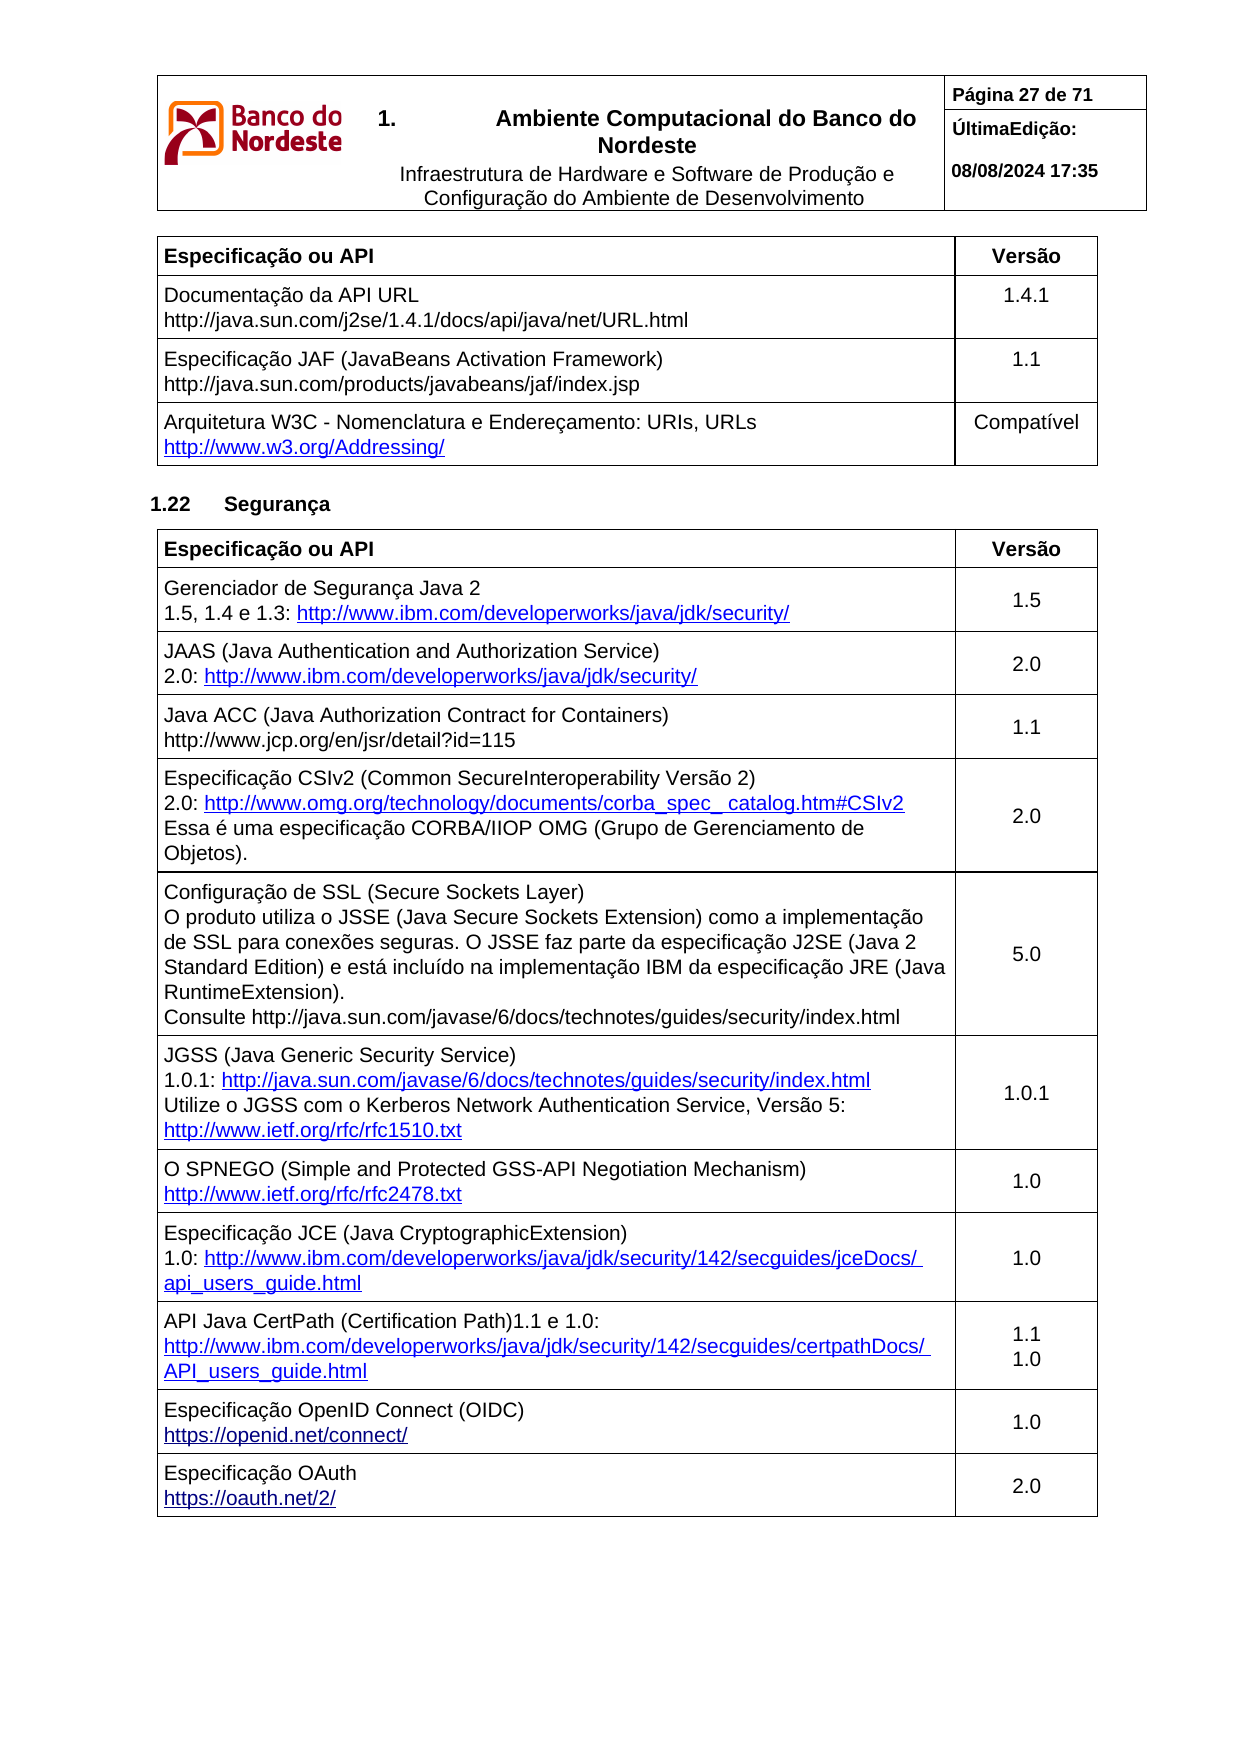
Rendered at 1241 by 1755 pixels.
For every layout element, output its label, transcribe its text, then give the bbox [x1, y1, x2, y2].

table_cell 1.0 [956, 1390, 1097, 1453]
subtitle Segurança [150, 491, 1090, 516]
table_header Especificação ou API [158, 237, 954, 274]
table_header Versão [956, 237, 1097, 274]
table_cell O SPNEGO (Simple and Protected GSS-API Negotiation Mechanism) http://www.ietf.org/rfc/rfc2478.txt [158, 1150, 955, 1212]
table_cell 2.0 [956, 632, 1097, 694]
table_cell 1.5 [956, 568, 1097, 631]
table_cell 1.4.1 [956, 276, 1097, 338]
table_cell Arquitetura W3C - Nomenclatura e Endereçamento: URIs, URLs http://www.w3.org/Addressing/ [158, 403, 954, 465]
table_cell Documentação da API URL http://java.sun.com/j2se/1.4.1/docs/api/java/net/URL.html [158, 276, 954, 338]
table_cell Gerenciador de Segurança Java 2 1.5, 1.4 e 1.3: http://www.ibm.com/developerworks/java/jdk/security/ [158, 568, 955, 631]
table_cell 1.1 [956, 695, 1097, 758]
table_cell 1.1 [956, 339, 1097, 402]
table_cell Especificação JCE (Java CryptographicExtension) 1.0: http://www.ibm.com/developerworks/java/jdk/security/142/secguides/jceDocs/ api_users_guide.html [158, 1213, 955, 1301]
table_cell 1.1 1.0 [956, 1302, 1097, 1389]
table_cell Configuração de SSL (Secure Sockets Layer) O produto utiliza o JSSE (Java Secure Sockets Extension) como a implementação de SSL para conexões seguras. O JSSE faz parte da especificação J2SE (Java 2 Standard Edition) e está incluído na implementação IBM da especificação JRE (Java RuntimeExtension). Consulte http://java.sun.com/javase/6/docs/technotes/guides/security/index.html [158, 873, 955, 1035]
table_cell Especificação JAF (JavaBeans Activation Framework) http://java.sun.com/products/javabeans/jaf/index.jsp [158, 339, 954, 402]
table_cell JAAS (Java Authentication and Authorization Service) 2.0: http://www.ibm.com/developerworks/java/jdk/security/ [158, 632, 955, 694]
table_cell API Java CertPath (Certification Path)1.1 e 1.0: http://www.ibm.com/developerworks/java/jdk/security/142/secguides/certpathDocs/ API_users_guide.html [158, 1302, 955, 1389]
table_cell 1.0 [956, 1213, 1097, 1301]
table_cell Compatível [956, 403, 1097, 465]
table_header Versão [956, 530, 1097, 567]
table_cell 5.0 [956, 873, 1097, 1035]
table_cell 1.0.1 [956, 1036, 1097, 1148]
table_cell Java ACC (Java Authorization Contract for Containers) http://www.jcp.org/en/jsr/detail?id=115 [158, 695, 955, 758]
table_cell Especificação OAuth https://oauth.net/2/ [158, 1454, 955, 1516]
table_cell Especificação OpenID Connect (OIDC) https://openid.net/connect/ [158, 1390, 955, 1453]
table_cell 1.0 [956, 1150, 1097, 1212]
table_cell Especificação CSIv2 (Common SecureInteroperability Versão 2) 2.0: http://www.omg.org/technology/documents/corba_spec_ catalog.htm#CSIv2 Essa é uma especificação CORBA/IIOP OMG (Grupo de Gerenciamento de Objetos). [158, 759, 955, 871]
table_cell JGSS (Java Generic Security Service) 1.0.1: http://java.sun.com/javase/6/docs/technotes/guides/security/index.html Utilize o JGSS com o Kerberos Network Authentication Service, Versão 5: http://www.ietf.org/rfc/rfc1510.txt [158, 1036, 955, 1148]
table_header Especificação ou API [158, 530, 955, 567]
table_cell 2.0 [956, 1454, 1097, 1516]
table_cell 2.0 [956, 759, 1097, 871]
